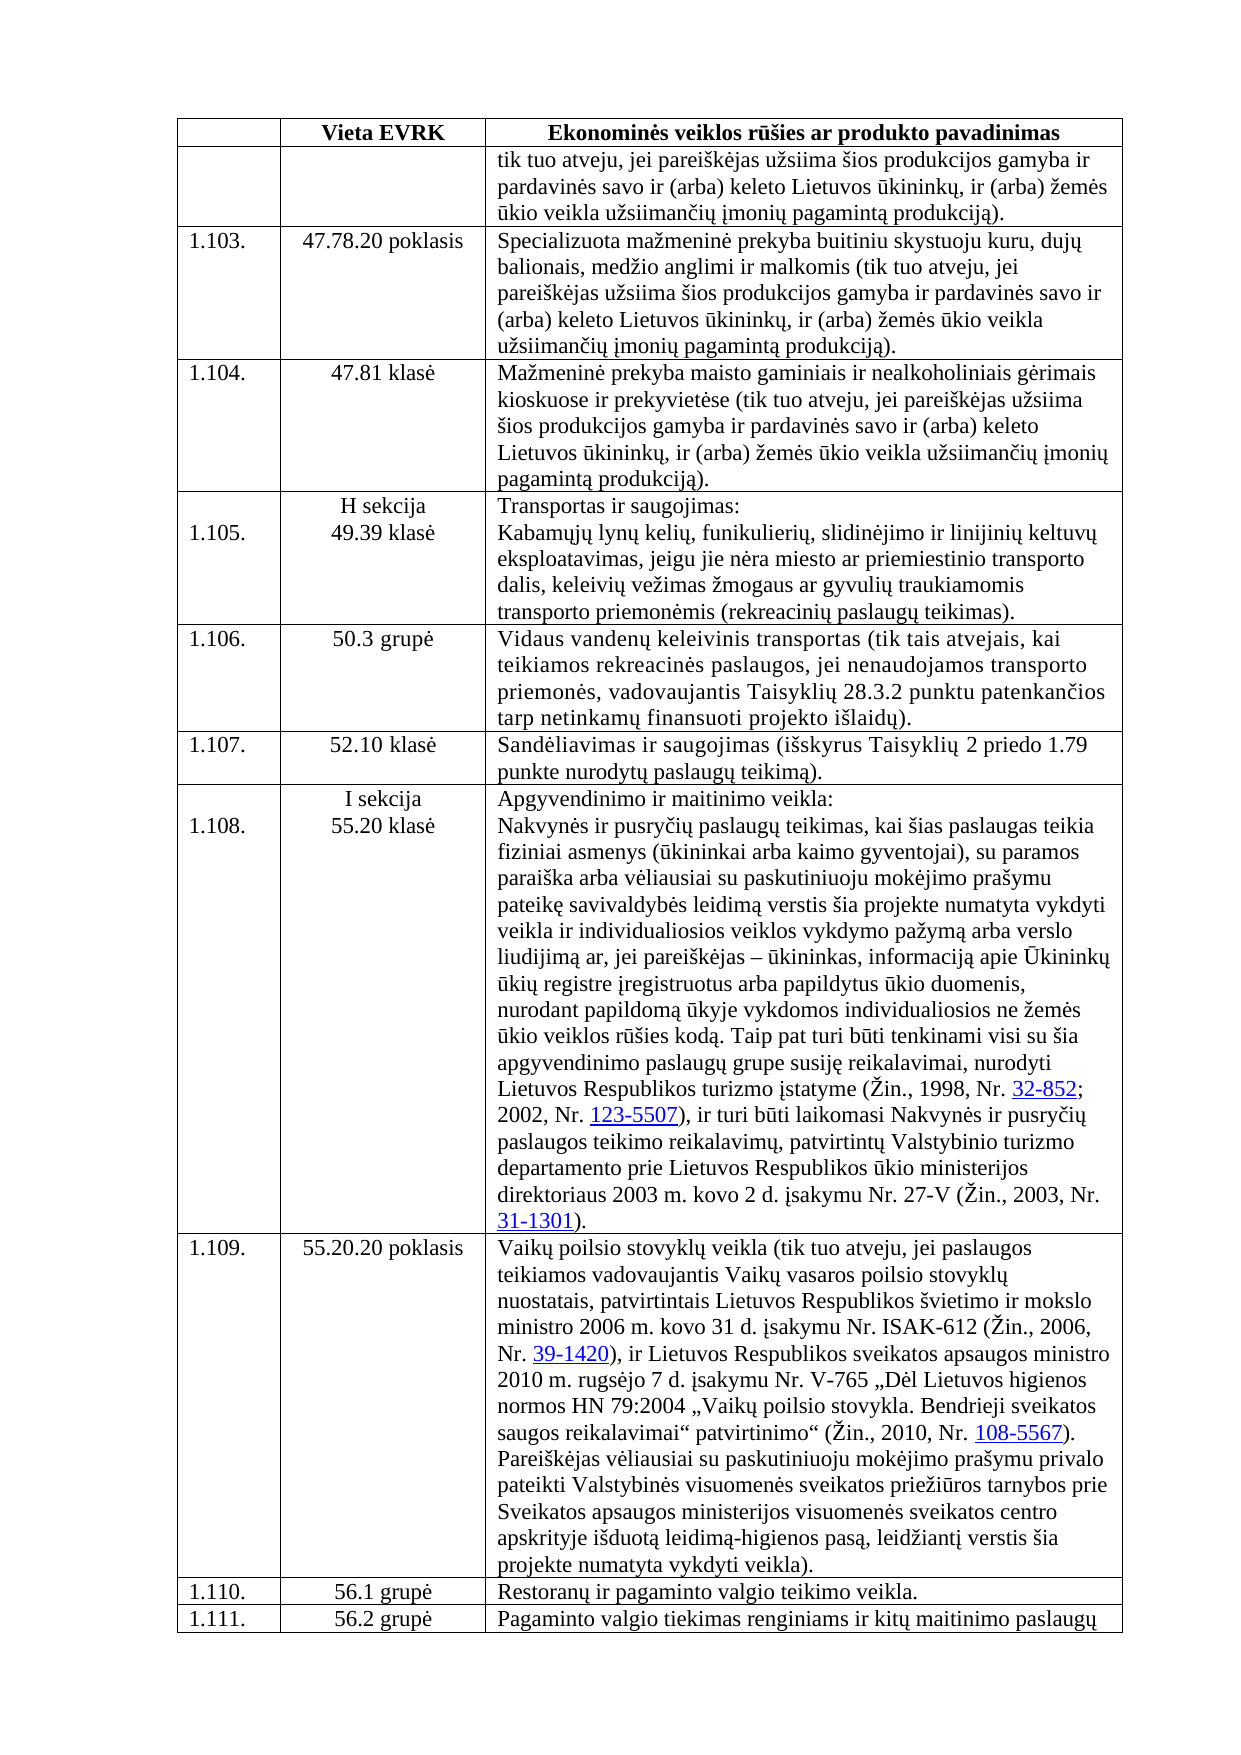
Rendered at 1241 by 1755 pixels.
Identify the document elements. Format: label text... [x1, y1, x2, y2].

table_cell 1.106. [178, 625, 280, 731]
table_cell Mažmeninė prekyba maisto gaminiais ir nealkoholiniais gėrimais kioskuose ir prekyvietėse (tik tuo atveju, jei pareiškėjas užsiima šios produkcijos gamyba ir pardavinės savo ir (arba) keleto Lietuvos ūkininkų, ir (arba) žemės ūkio veikla užsiimančių įmonių pagamintą produkciją). [486, 360, 1122, 491]
table_cell Nakvynės ir pusryčių paslaugų teikimas, kai šias paslaugas teikia fiziniai asmenys (ūkininkai arba kaimo gyventojai), su paramos paraiška arba vėliausiai su paskutiniuoju mokėjimo prašymu pateikę savivaldybės leidimą verstis šia projekte numatyta vykdyti veikla ir individualiosios veiklos vykdymo pažymą arba verslo liudijimą ar, jei pareiškėjas – ūkininkas, informaciją apie Ūkininkų ūkių registre įregistruotus arba papildytus ūkio duomenis, nurodant papildomą ūkyje vykdomos individualiosios ne žemės ūkio veiklos rūšies kodą. Taip pat turi būti tenkinami visi su šia apgyvendinimo paslaugų grupe susiję reikalavimai, nurodyti Lietuvos Respublikos turizmo įstatyme (Žin., 1998, Nr. 32-852; 2002, Nr. 123-5507), ir turi būti laikomasi Nakvynės ir pusryčių paslaugos teikimo reikalavimų, patvirtintų Valstybinio turizmo departamento prie Lietuvos Respublikos ūkio ministerijos direktoriaus 2003 m. kovo 2 d. įsakymu Nr. 27-V (Žin., 2003, Nr. 31-1301). [486, 812, 1122, 1233]
table_cell 1.103. [178, 227, 280, 358]
table_header Vieta EVRK [281, 119, 485, 146]
table_cell 56.1 grupė [281, 1578, 485, 1604]
table_cell tik tuo atveju, jei pareiškėjas užsiima šios produkcijos gamyba ir pardavinės savo ir (arba) keleto Lietuvos ūkininkų, ir (arba) žemės ūkio veikla užsiimančių įmonių pagamintą produkciją). [486, 147, 1122, 226]
table_cell Restoranų ir pagaminto valgio teikimo veikla. [486, 1578, 1122, 1604]
table_cell 47.78.20 poklasis [281, 227, 485, 358]
table_cell 1.107. [178, 732, 280, 784]
table_header [178, 119, 280, 146]
table_cell 50.3 grupė [281, 625, 485, 731]
table_cell 47.81 klasė [281, 360, 485, 491]
table_cell I sekcija [281, 785, 485, 812]
table_cell 49.39 klasė [281, 519, 485, 624]
table_cell Vaikų poilsio stovyklų veikla (tik tuo atveju, jei paslaugos teikiamos vadovaujantis Vaikų vasaros poilsio stovyklų nuostatais, patvirtintais Lietuvos Respublikos švietimo ir mokslo ministro 2006 m. kovo 31 d. įsakymu Nr. ISAK-612 (Žin., 2006, Nr. 39-1420), ir Lietuvos Respublikos sveikatos apsaugos ministro 2010 m. rugsėjo 7 d. įsakymu Nr. V-765 „Dėl Lietuvos higienos normos HN 79:2004 „Vaikų poilsio stovykla. Bendrieji sveikatos saugos reikalavimai“ patvirtinimo“ (Žin., 2010, Nr. 108-5567). Pareiškėjas vėliausiai su paskutiniuoju mokėjimo prašymu privalo pateikti Valstybinės visuomenės sveikatos priežiūros tarnybos prie Sveikatos apsaugos ministerijos visuomenės sveikatos centro apskrityje išduotą leidimą-higienos pasą, leidžiantį verstis šia projekte numatyta vykdyti veikla). [486, 1234, 1122, 1577]
table_cell [178, 492, 280, 519]
table_cell 52.10 klasė [281, 732, 485, 784]
table_cell 1.104. [178, 360, 280, 491]
table_cell 1.111. [178, 1605, 280, 1632]
table_cell [178, 785, 280, 812]
table_cell 1.109. [178, 1234, 280, 1577]
table_cell Sandėliavimas ir saugojimas (išskyrus Taisyklių 2 priedo 1.79 punkte nurodytų paslaugų teikimą). [486, 732, 1122, 784]
table_cell 1.110. [178, 1578, 280, 1604]
table_cell Specializuota mažmeninė prekyba buitiniu skystuoju kuru, dujų balionais, medžio anglimi ir malkomis (tik tuo atveju, jei pareiškėjas užsiima šios produkcijos gamyba ir pardavinės savo ir (arba) keleto Lietuvos ūkininkų, ir (arba) žemės ūkio veikla užsiimančių įmonių pagamintą produkciją). [486, 227, 1122, 358]
table_cell Transportas ir saugojimas: [486, 492, 1122, 519]
table_cell Vidaus vandenų keleivinis transportas (tik tais atvejais, kai teikiamos rekreacinės paslaugos, jei nenaudojamos transporto priemonės, vadovaujantis Taisyklių 28.3.2 punktu patenkančios tarp netinkamų finansuoti projekto išlaidų). [486, 625, 1122, 731]
table_cell Kabamųjų lynų kelių, funikulierių, slidinėjimo ir linijinių keltuvų eksploatavimas, jeigu jie nėra miesto ar priemiestinio transporto dalis, keleivių vežimas žmogaus ar gyvulių traukiamomis transporto priemonėmis (rekreacinių paslaugų teikimas). [486, 519, 1122, 624]
table_cell H sekcija [281, 492, 485, 519]
table_cell Pagaminto valgio tiekimas renginiams ir kitų maitinimo paslaugų [486, 1605, 1122, 1632]
table_header Ekonominės veiklos rūšies ar produkto pavadinimas [486, 119, 1122, 146]
table_cell Apgyvendinimo ir maitinimo veikla: [486, 785, 1122, 812]
table_cell [281, 147, 485, 226]
table_cell 1.105. [178, 519, 280, 624]
table_cell 55.20.20 poklasis [281, 1234, 485, 1577]
table_cell [178, 147, 280, 226]
table_cell 1.108. [178, 812, 280, 1233]
table_cell 56.2 grupė [281, 1605, 485, 1632]
table_cell 55.20 klasė [281, 812, 485, 1233]
